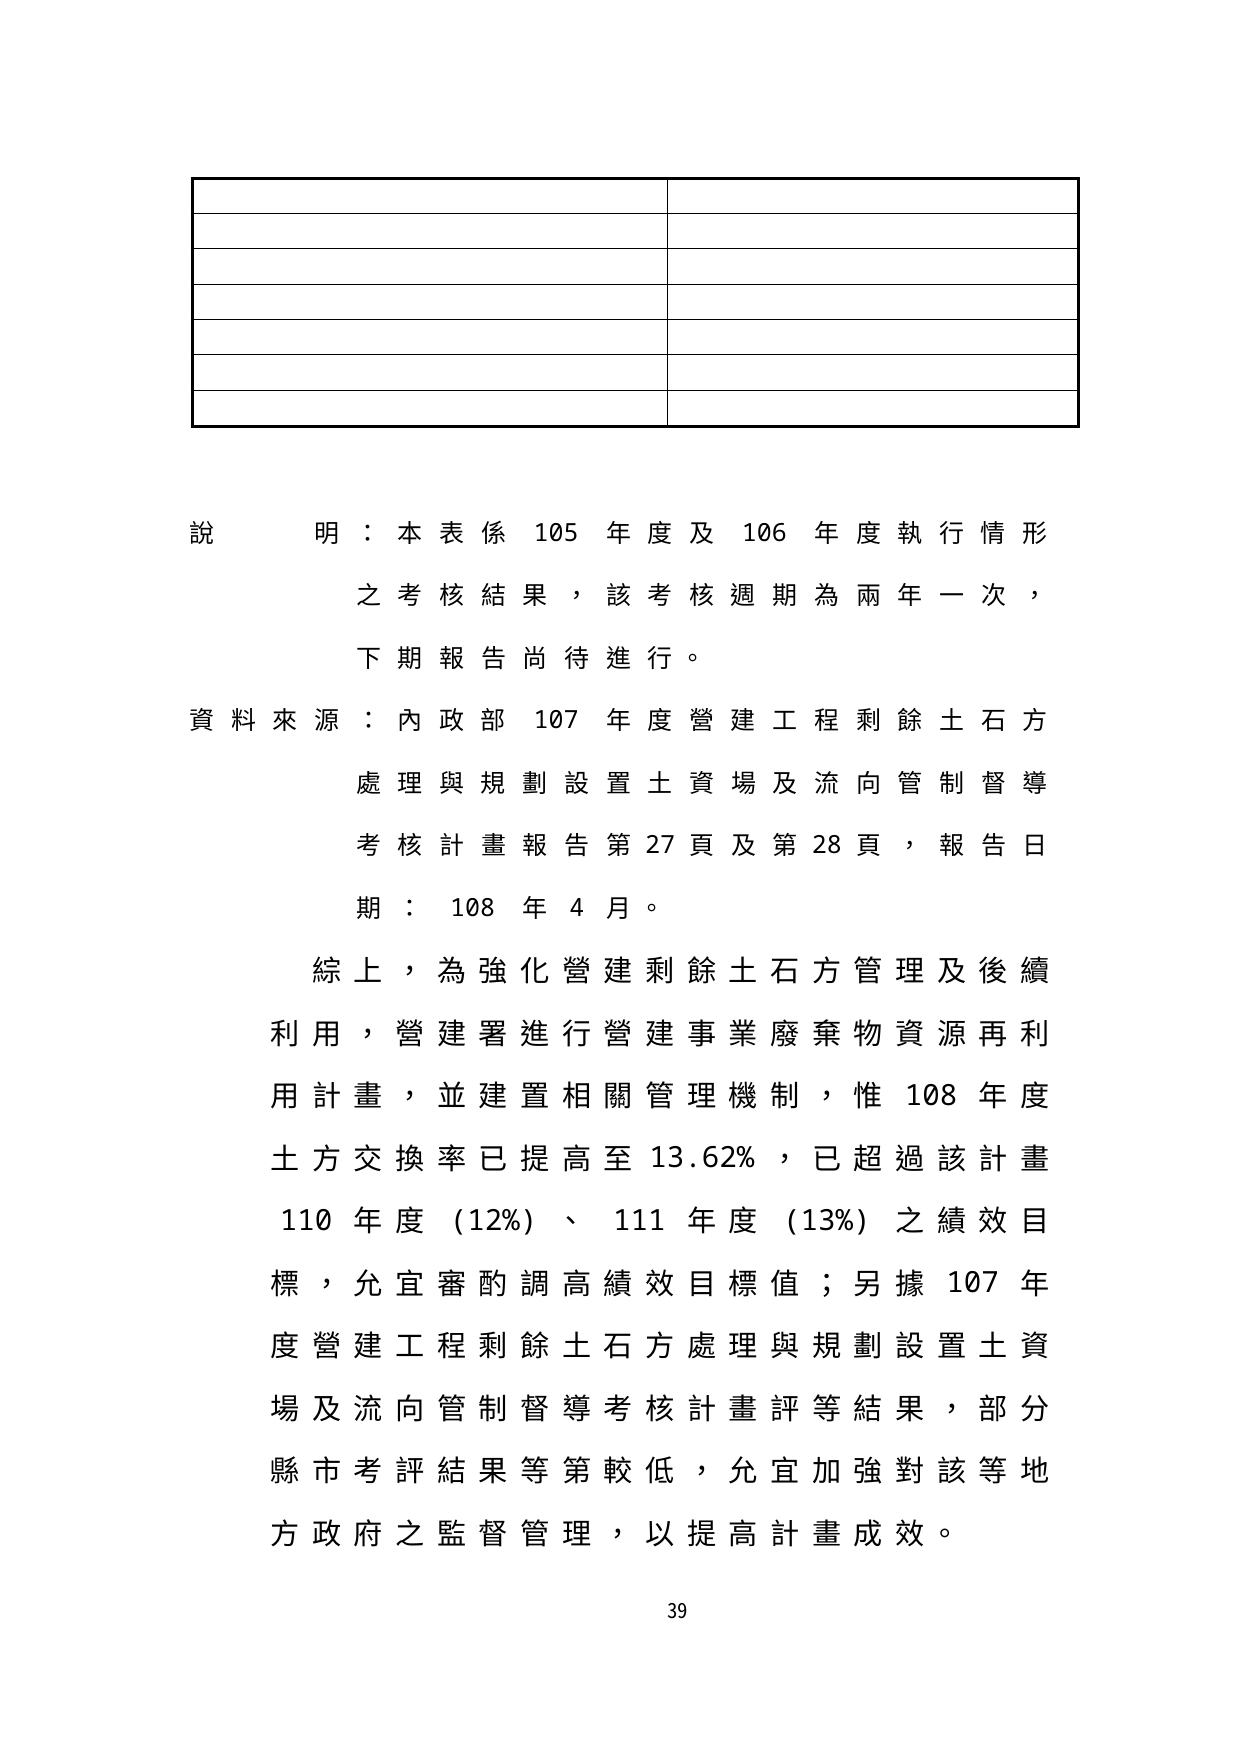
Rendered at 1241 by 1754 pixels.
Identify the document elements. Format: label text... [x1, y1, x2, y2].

table_cell 雲林縣 [194, 249, 667, 283]
table_cell 連江縣 [194, 391, 667, 425]
table_cell 苗栗縣 [194, 214, 667, 248]
table_cell 乙 [668, 285, 1077, 319]
table_cell 丙 [668, 391, 1077, 425]
table_cell 南投縣 [194, 285, 667, 319]
table_cell 乙 [668, 214, 1077, 248]
table_header 評等 [668, 180, 1077, 213]
text 綜上，為強化營建剩餘土石方管理及後續利用，營建署進行營建事業廢棄物資源再利用計畫，並建置相關管理機制，惟108年度土方交換率已提高至13.62%，已超過該計畫110年度(12%)、111年度(13%)之績效目標，允宜審酌調高績效目標值；另據107年度營建工程剩餘土石方處理與規劃設置土資場及流向管制督導考核計畫評等結果，部分縣市考評結果等第較低，允宜加強對該等地方政府之監督管理，以提高計畫成效。 [240, 927, 1056, 1552]
table_cell 屏東縣 [194, 320, 667, 354]
table_cell 丙 [668, 355, 1077, 390]
table_cell 丙 [668, 320, 1077, 354]
text 資料來源：內政部107年度營建工程剩餘土石方處理與規劃設置土資場及流向管制督導考核計畫報告第27頁及第28頁，報告日期：108年4月。 [181, 677, 1056, 927]
table_cell 嘉義市 [194, 355, 667, 390]
table_cell 乙 [668, 249, 1077, 283]
text 說 明：本表係105年度及106年度執行情形之考核結果，該考核週期為兩年一次，下期報告尚待進行。 [181, 490, 1056, 677]
table_header 縣市別 [194, 180, 667, 213]
